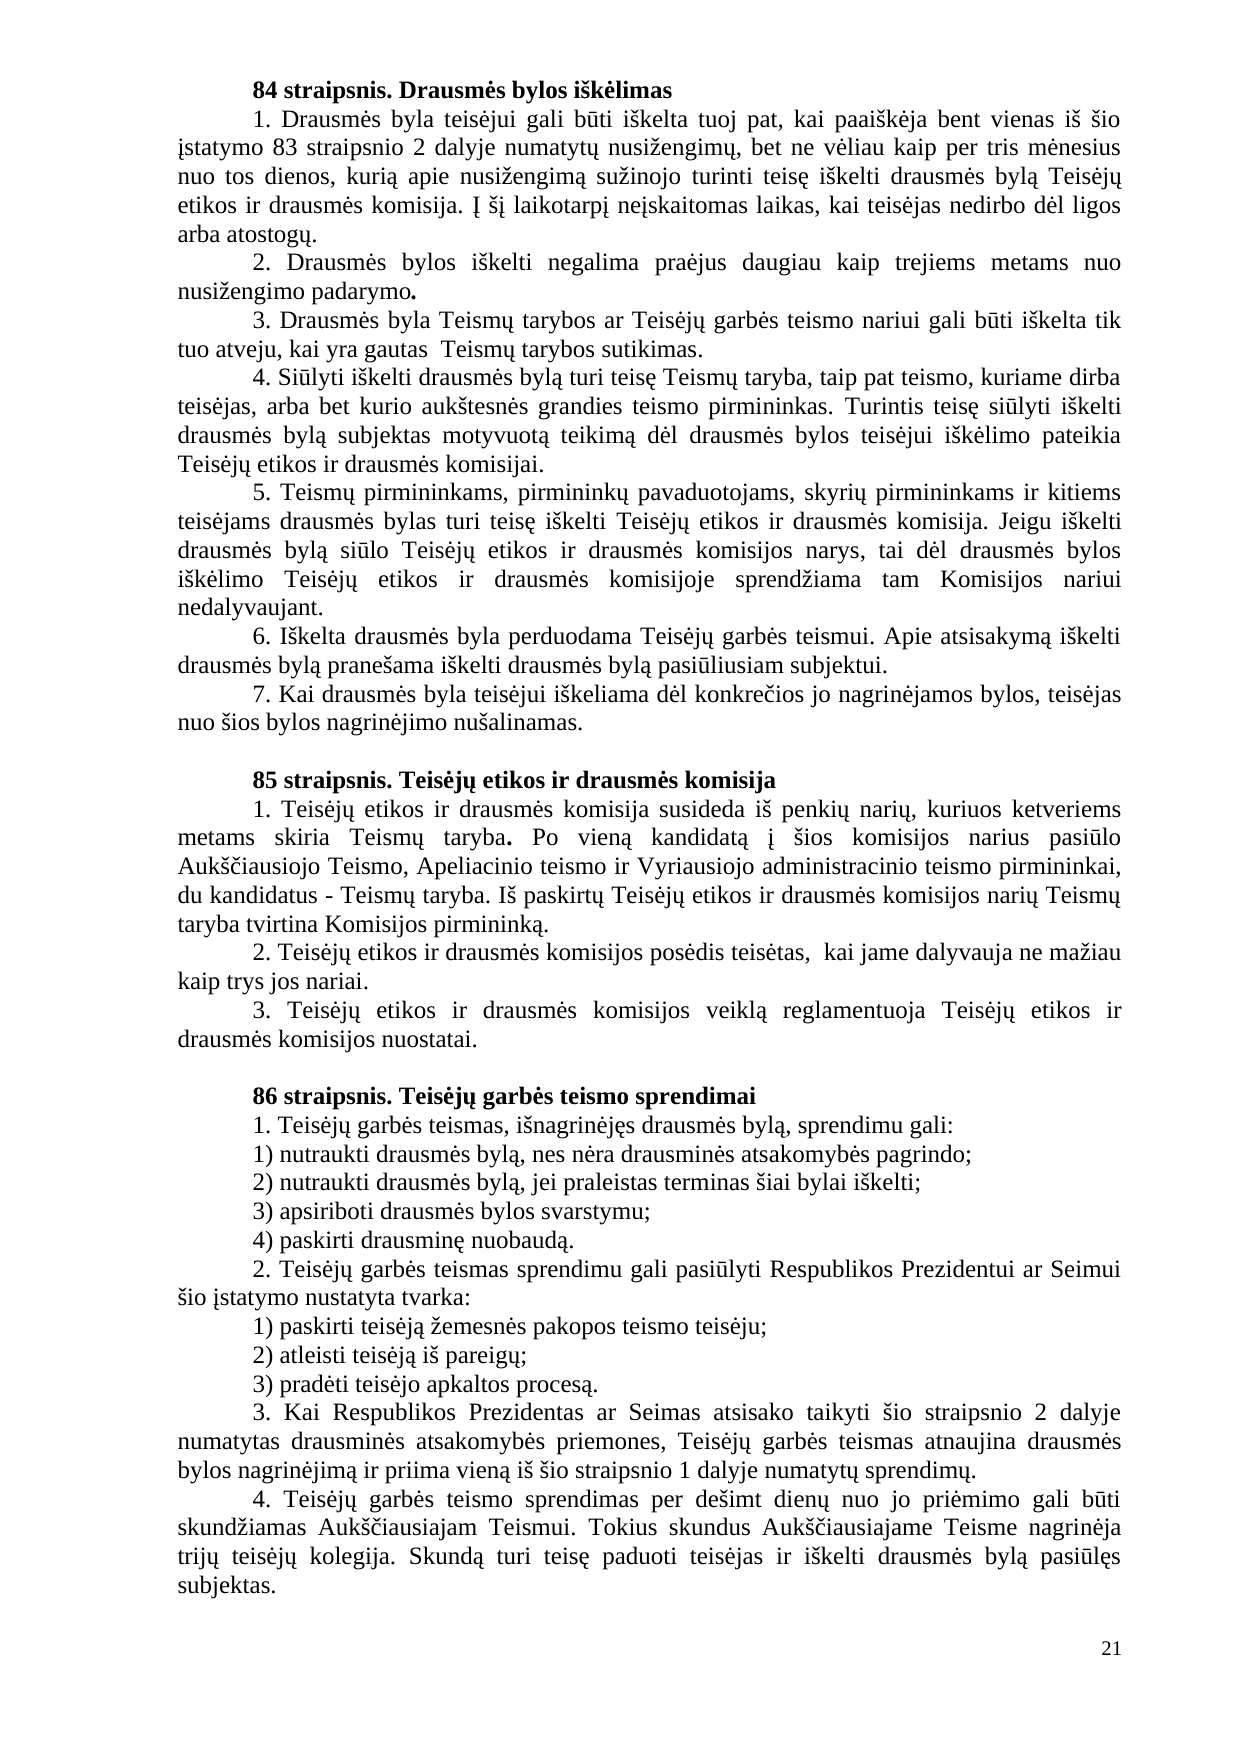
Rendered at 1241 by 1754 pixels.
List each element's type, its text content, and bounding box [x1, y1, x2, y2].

text 6. Iškelta drausmės byla perduodama Teisėjų garbės teismui. Apie atsisakymą iškelti drausmės bylą pranešama iškelti drausmės bylą pasiūliusiam subjektui. [177, 621, 1122, 679]
text 2) atleisti teisėją iš pareigų; [177, 1340, 1122, 1369]
text 3. Kai Respublikos Prezidentas ar Seimas atsisako taikyti šio straipsnio 2 dalyje numatytas drausminės atsakomybės priemones, Teisėjų garbės teismas atnaujina drausmės bylos nagrinėjimą ir priima vieną iš šio straipsnio 1 dalyje numatytų sprendimų. [177, 1397, 1122, 1484]
text 4) paskirti drausminę nuobaudą. [177, 1225, 1122, 1254]
text 85 straipsnis. Teisėjų etikos ir drausmės komisija [177, 765, 1122, 794]
text 1. Drausmės byla teisėjui gali būti iškelta tuoj pat, kai paaiškėja bent vienas iš šio įstatymo 83 straipsnio 2 dalyje numatytų nusižengimų, bet ne vėliau kaip per tris mėnesius nuo tos dienos, kurią apie nusižengimą sužinojo turinti teisę iškelti drausmės bylą Teisėjų etikos ir drausmės komisija. Į šį laikotarpį neįskaitomas laikas, kai teisėjas nedirbo dėl ligos arba atostogų. [177, 104, 1122, 247]
text 3. Drausmės byla Teismų tarybos ar Teisėjų garbės teismo nariui gali būti iškelta tik tuo atveju, kai yra gautas Teismų tarybos sutikimas. [177, 305, 1122, 362]
text 3) apsiriboti drausmės bylos svarstymu; [177, 1196, 1122, 1225]
text 5. Teismų pirmininkams, pirmininkų pavaduotojams, skyrių pirmininkams ir kitiems teisėjams drausmės bylas turi teisę iškelti Teisėjų etikos ir drausmės komisija. Jeigu iškelti drausmės bylą siūlo Teisėjų etikos ir drausmės komisijos narys, tai dėl drausmės bylos iškėlimo Teisėjų etikos ir drausmės komisijoje sprendžiama tam Komisijos nariui nedalyvaujant. [177, 477, 1122, 621]
text 3. Teisėjų etikos ir drausmės komisijos veiklą reglamentuoja Teisėjų etikos ir drausmės komisijos nuostatai. [177, 995, 1122, 1052]
text 1) nutraukti drausmės bylą, nes nėra drausminės atsakomybės pagrindo; [177, 1139, 1122, 1167]
text 2. Teisėjų etikos ir drausmės komisijos posėdis teisėtas, kai jame dalyvauja ne mažiau kaip trys jos nariai. [177, 937, 1122, 995]
text 84 straipsnis. Drausmės bylos iškėlimas [177, 75, 1122, 104]
text 4. Siūlyti iškelti drausmės bylą turi teisę Teismų taryba, taip pat teismo, kuriame dirba teisėjas, arba bet kurio aukštesnės grandies teismo pirmininkas. Turintis teisę siūlyti iškelti drausmės bylą subjektas motyvuotą teikimą dėl drausmės bylos teisėjui iškėlimo pateikia Teisėjų etikos ir drausmės komisijai. [177, 362, 1122, 477]
text 86 straipsnis. Teisėjų garbės teismo sprendimai [177, 1081, 1122, 1110]
text 1) paskirti teisėją žemesnės pakopos teismo teisėju; [177, 1311, 1122, 1340]
text 3) pradėti teisėjo apkaltos procesą. [177, 1369, 1122, 1397]
text 4. Teisėjų garbės teismo sprendimas per dešimt dienų nuo jo priėmimo gali būti skundžiamas Aukščiausiajam Teismui. Tokius skundus Aukščiausiajame Teisme nagrinėja trijų teisėjų kolegija. Skundą turi teisę paduoti teisėjas ir iškelti drausmės bylą pasiūlęs subjektas. [177, 1484, 1122, 1599]
text 2. Teisėjų garbės teismas sprendimu gali pasiūlyti Respublikos Prezidentui ar Seimui šio įstatymo nustatyta tvarka: [177, 1254, 1122, 1311]
text 2) nutraukti drausmės bylą, jei praleistas terminas šiai bylai iškelti; [177, 1167, 1122, 1196]
text 1. Teisėjų garbės teismas, išnagrinėjęs drausmės bylą, sprendimu gali: [177, 1110, 1122, 1139]
text 2. Drausmės bylos iškelti negalima praėjus daugiau kaip trejiems metams nuo nusižengimo padarymo. [177, 247, 1122, 305]
text 7. Kai drausmės byla teisėjui iškeliama dėl konkrečios jo nagrinėjamos bylos, teisėjas nuo šios bylos nagrinėjimo nušalinamas. [177, 679, 1122, 736]
text 1. Teisėjų etikos ir drausmės komisija susideda iš penkių narių, kuriuos ketveriems metams skiria Teismų taryba. Po vieną kandidatą į šios komisijos narius pasiūlo Aukščiausiojo Teismo, Apeliacinio teismo ir Vyriausiojo administracinio teismo pirmininkai, du kandidatus - Teismų taryba. Iš paskirtų Teisėjų etikos ir drausmės komisijos narių Teismų taryba tvirtina Komisijos pirmininką. [177, 794, 1122, 937]
